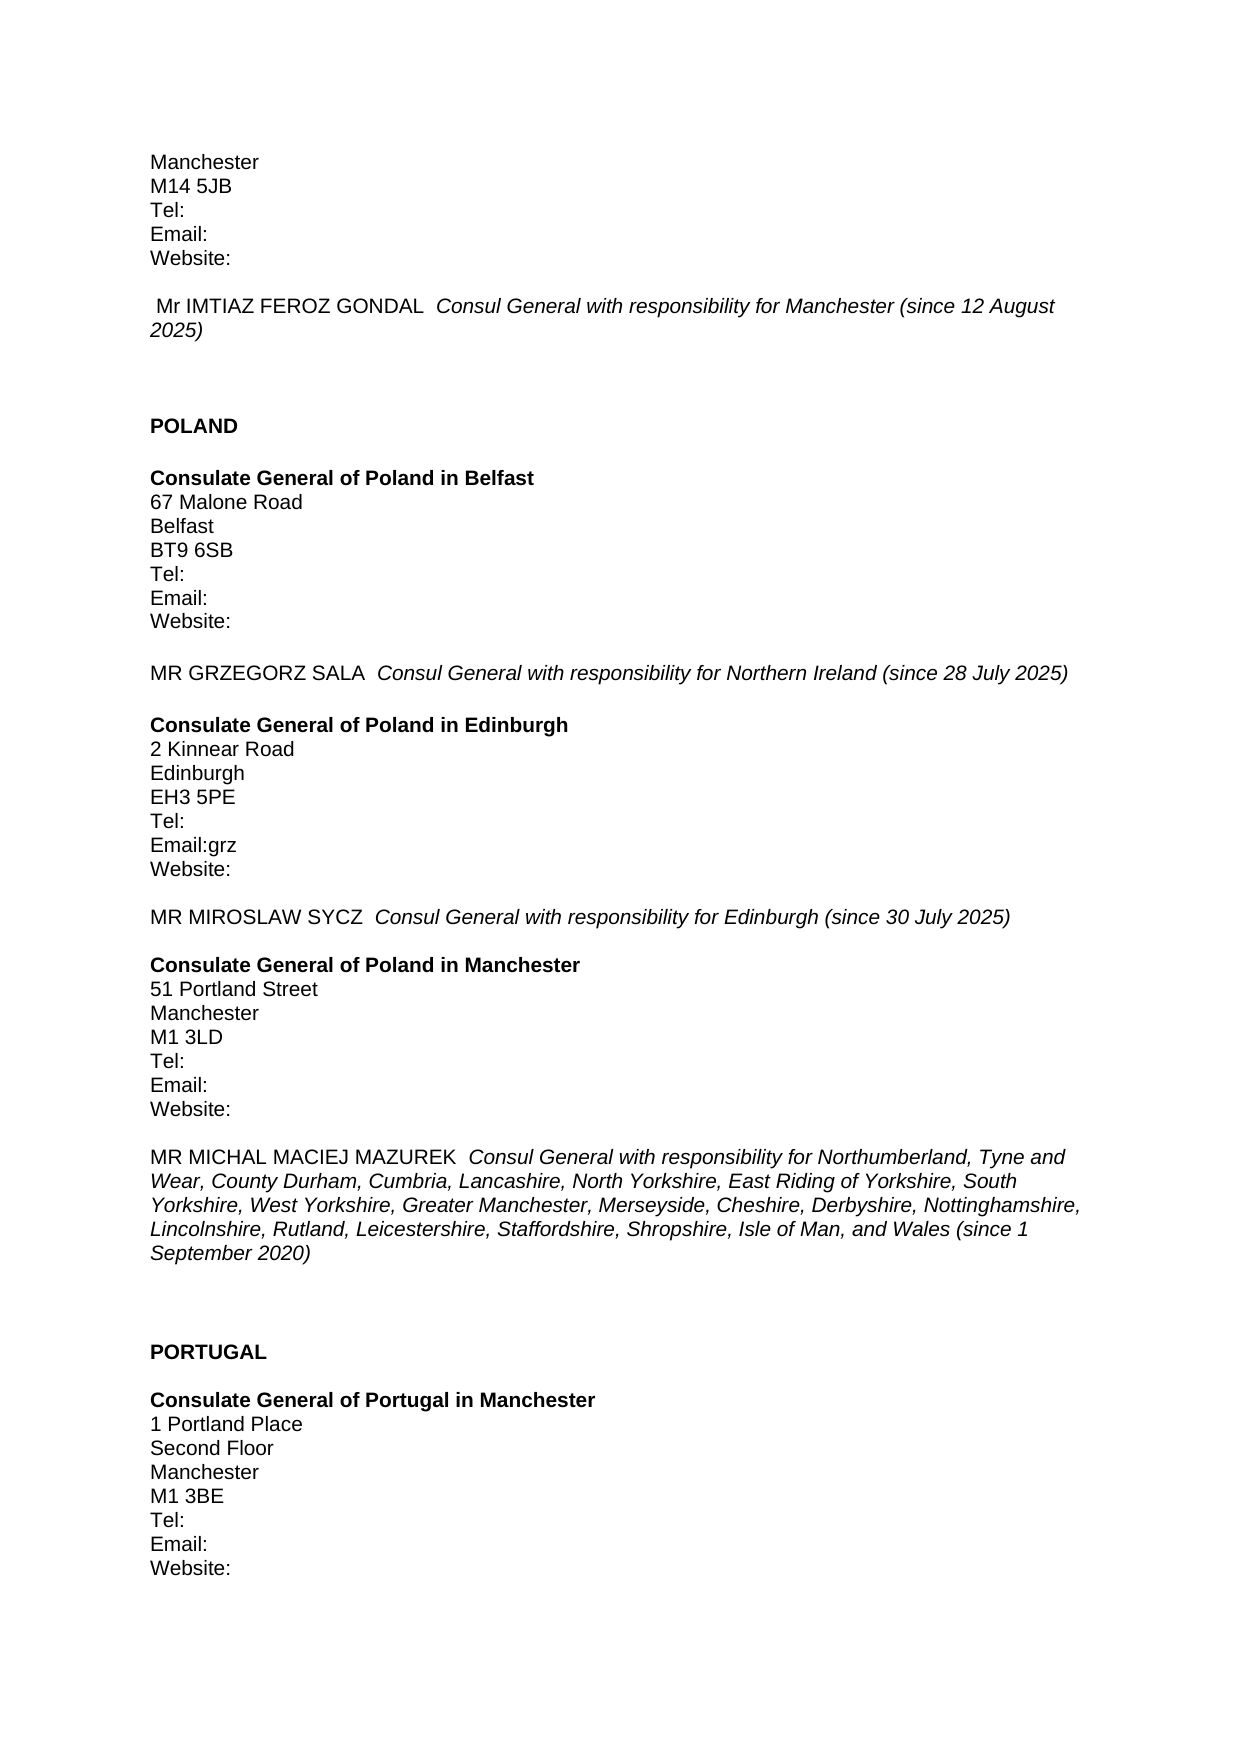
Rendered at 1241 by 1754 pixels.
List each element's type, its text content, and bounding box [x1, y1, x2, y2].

text 1 Portland Place Second Floor Manchester M1 3BE Tel: Email: Website: [150, 1412, 1090, 1580]
text Consulate General of Portugal in Manchester [150, 1388, 1090, 1412]
text MR MIROSLAW SYCZ Consul General with responsibility for Edinburgh (since 30 July 2025) [150, 905, 1090, 929]
text Consulate General of Poland in Belfast 67 Malone Road Belfast BT9 6SB Tel: Email: Website: MR GRZEGORZ SALA Consul General with responsibility for Northern Ireland (since 28 July 2025) Consulate General of Poland in Edinburgh [150, 466, 1090, 737]
text PORTUGAL [150, 1340, 1090, 1364]
text MR MICHAL MACIEJ MAZUREK Consul General with responsibility for Northumberland, Tyne and Wear, County Durham, Cumbria, Lancashire, North Yorkshire, East Riding of Yorkshire, South Yorkshire, West Yorkshire, Greater Manchester, Merseyside, Cheshire, Derbyshire, Nottinghamshire, Lincolnshire, Rutland, Leicestershire, Staffordshire, Shropshire, Isle of Man, and Wales (since 1 September 2020) [150, 1144, 1090, 1292]
text 2 Kinnear Road Edinburgh EH3 5PE Tel: Email:grz Website: [150, 737, 1090, 881]
text 51 Portland Street Manchester M1 3LD Tel: Email: Website: [150, 977, 1090, 1121]
text POLAND [150, 413, 1090, 466]
text Manchester M14 5JB Tel: Email: Website: [150, 150, 1090, 270]
text Mr IMTIAZ FEROZ GONDAL Consul General with responsibility for Manchester (since 12 August 2025) [150, 294, 1090, 342]
text Consulate General of Poland in Manchester [150, 953, 1090, 977]
